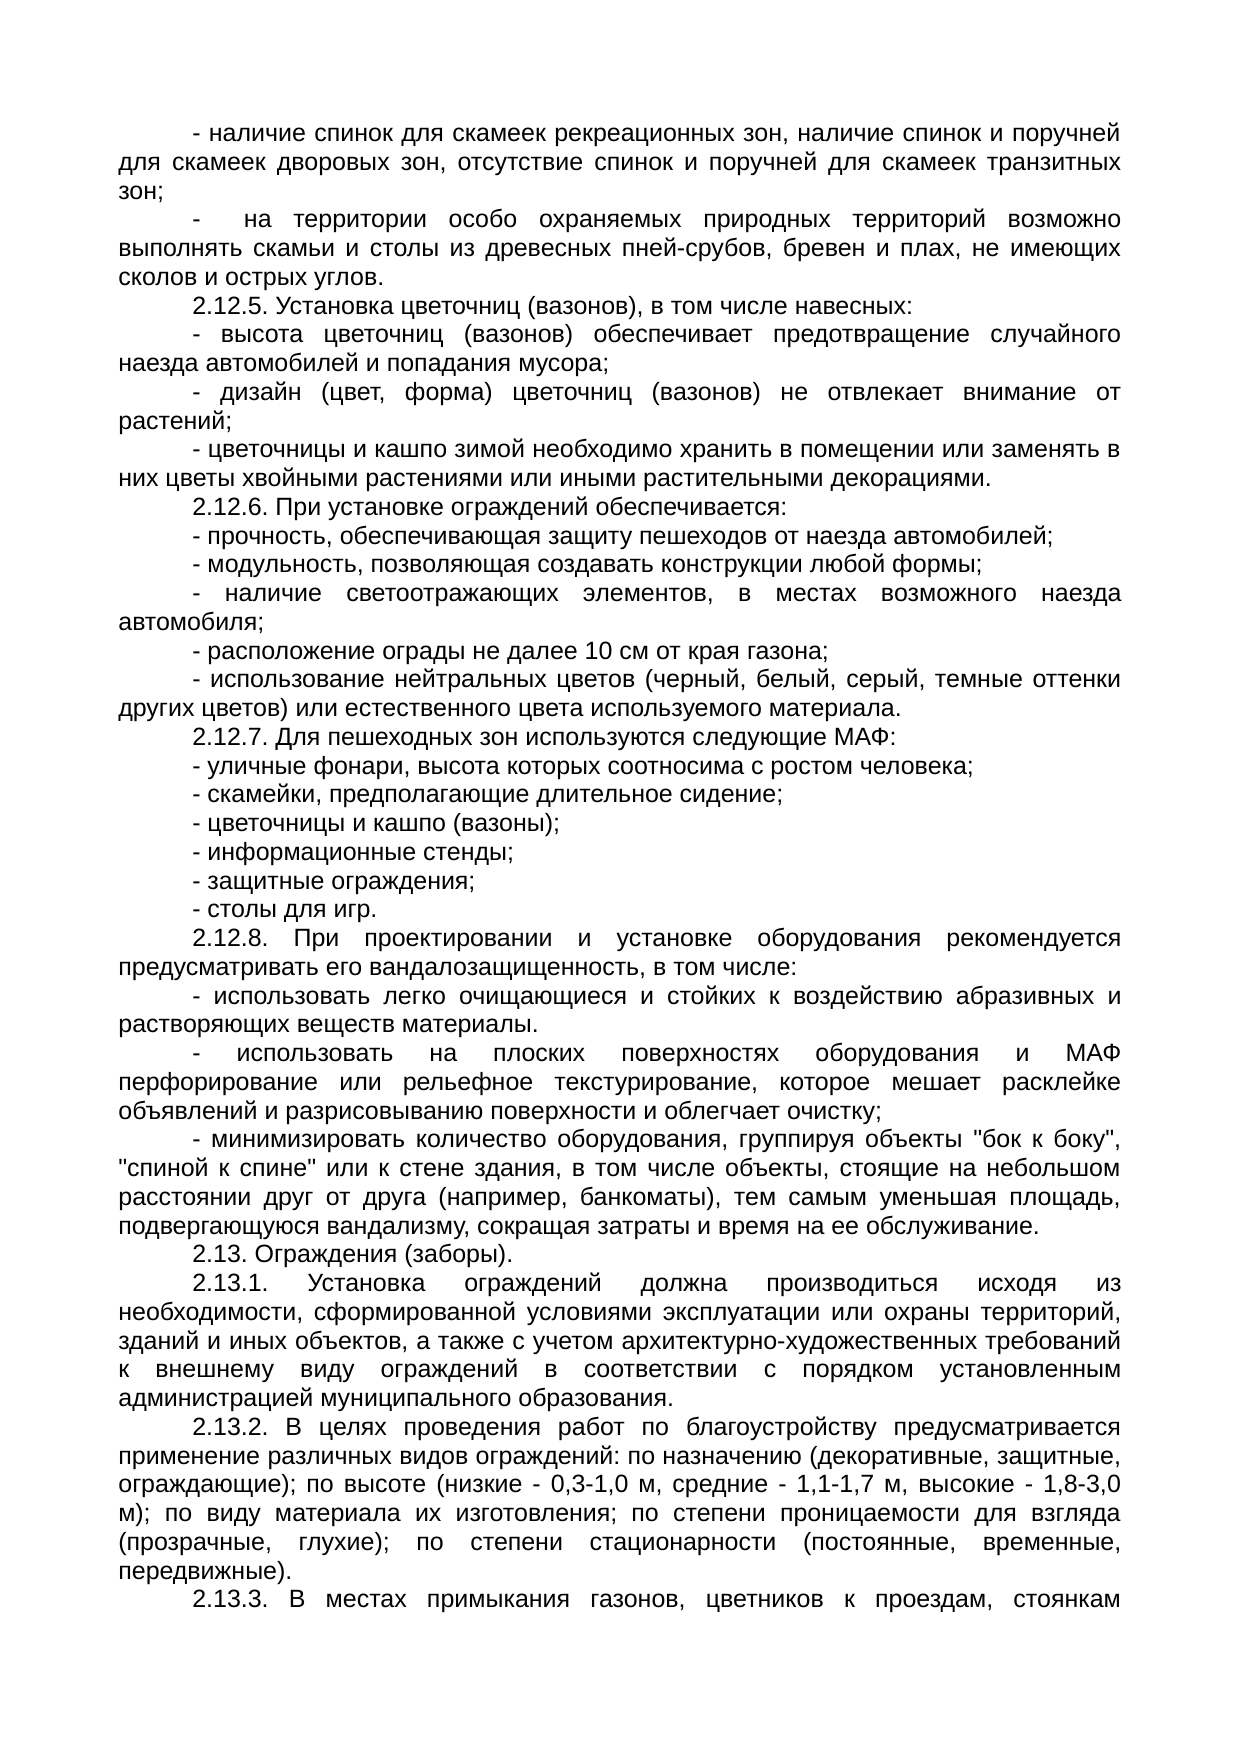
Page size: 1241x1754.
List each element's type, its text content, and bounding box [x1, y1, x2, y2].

text 2.13.1. Установка ограждений должна производиться исходя из необходимости, сформированной условиями эксплуатации или охраны территорий, зданий и иных объектов, а также с учетом архитектурно-художественных требований к внешнему виду ограждений в соответствии с порядком установленным администрацией муниципального образования. [118, 1268, 1122, 1412]
text - минимизировать количество оборудования, группируя объекты "бок к боку", "спиной к спине" или к стене здания, в том числе объекты, стоящие на небольшом расстоянии друг от друга (например, банкоматы), тем самым уменьшая площадь, подвергающуюся вандализму, сокращая затраты и время на ее обслуживание. [118, 1124, 1122, 1239]
text - использование нейтральных цветов (черный, белый, серый, темные оттенки других цветов) или естественного цвета используемого материала. [118, 664, 1122, 722]
text 2.13.2. В целях проведения работ по благоустройству предусматривается применение различных видов ограждений: по назначению (декоративные, защитные, ограждающие); по высоте (низкие - 0,3-1,0 м, средние - 1,1-1,7 м, высокие - 1,8-3,0 м); по виду материала их изготовления; по степени проницаемости для взгляда (прозрачные, глухие); по степени стационарности (постоянные, временные, передвижные). [118, 1412, 1122, 1584]
text - на территории особо охраняемых природных территорий возможно выполнять скамьи и столы из древесных пней-срубов, бревен и плах, не имеющих сколов и острых углов. [118, 204, 1122, 291]
text - расположение ограды не далее 10 см от края газона; [118, 636, 1122, 664]
text 2.12.8. При проектировании и установке оборудования рекомендуется предусматривать его вандалозащищенность, в том числе: [118, 923, 1122, 981]
text 2.13.3. В местах примыкания газонов, цветников к проездам, стоянкам [118, 1584, 1122, 1613]
text - цветочницы и кашпо (вазоны); [118, 808, 1122, 837]
text - использовать на плоских поверхностях оборудования и МАФ перфорирование или рельефное текстурирование, которое мешает расклейке объявлений и разрисовыванию поверхности и облегчает очистку; [118, 1038, 1122, 1124]
text - дизайн (цвет, форма) цветочниц (вазонов) не отвлекает внимание от растений; [118, 377, 1122, 434]
text 2.13. Ограждения (заборы). [118, 1239, 1122, 1268]
text - информационные стенды; [118, 837, 1122, 866]
text 2.12.6. При установке ограждений обеспечивается: [118, 492, 1122, 521]
text - наличие спинок для скамеек рекреационных зон, наличие спинок и поручней для скамеек дворовых зон, отсутствие спинок и поручней для скамеек транзитных зон; [118, 118, 1122, 204]
text - скамейки, предполагающие длительное сидение; [118, 779, 1122, 808]
text - модульность, позволяющая создавать конструкции любой формы; [118, 549, 1122, 578]
text 2.12.7. Для пешеходных зон используются следующие МАФ: [118, 722, 1122, 751]
text - высота цветочниц (вазонов) обеспечивает предотвращение случайного наезда автомобилей и попадания мусора; [118, 319, 1122, 377]
text - прочность, обеспечивающая защиту пешеходов от наезда автомобилей; [118, 521, 1122, 549]
text - уличные фонари, высота которых соотносима с ростом человека; [118, 751, 1122, 779]
text - защитные ограждения; [118, 866, 1122, 894]
text - цветочницы и кашпо зимой необходимо хранить в помещении или заменять в них цветы хвойными растениями или иными растительными декорациями. [118, 434, 1122, 492]
text - столы для игр. [118, 894, 1122, 923]
text - использовать легко очищающиеся и стойких к воздействию абразивных и растворяющих веществ материалы. [118, 981, 1122, 1038]
text 2.12.5. Установка цветочниц (вазонов), в том числе навесных: [118, 291, 1122, 319]
text - наличие светоотражающих элементов, в местах возможного наезда автомобиля; [118, 578, 1122, 636]
